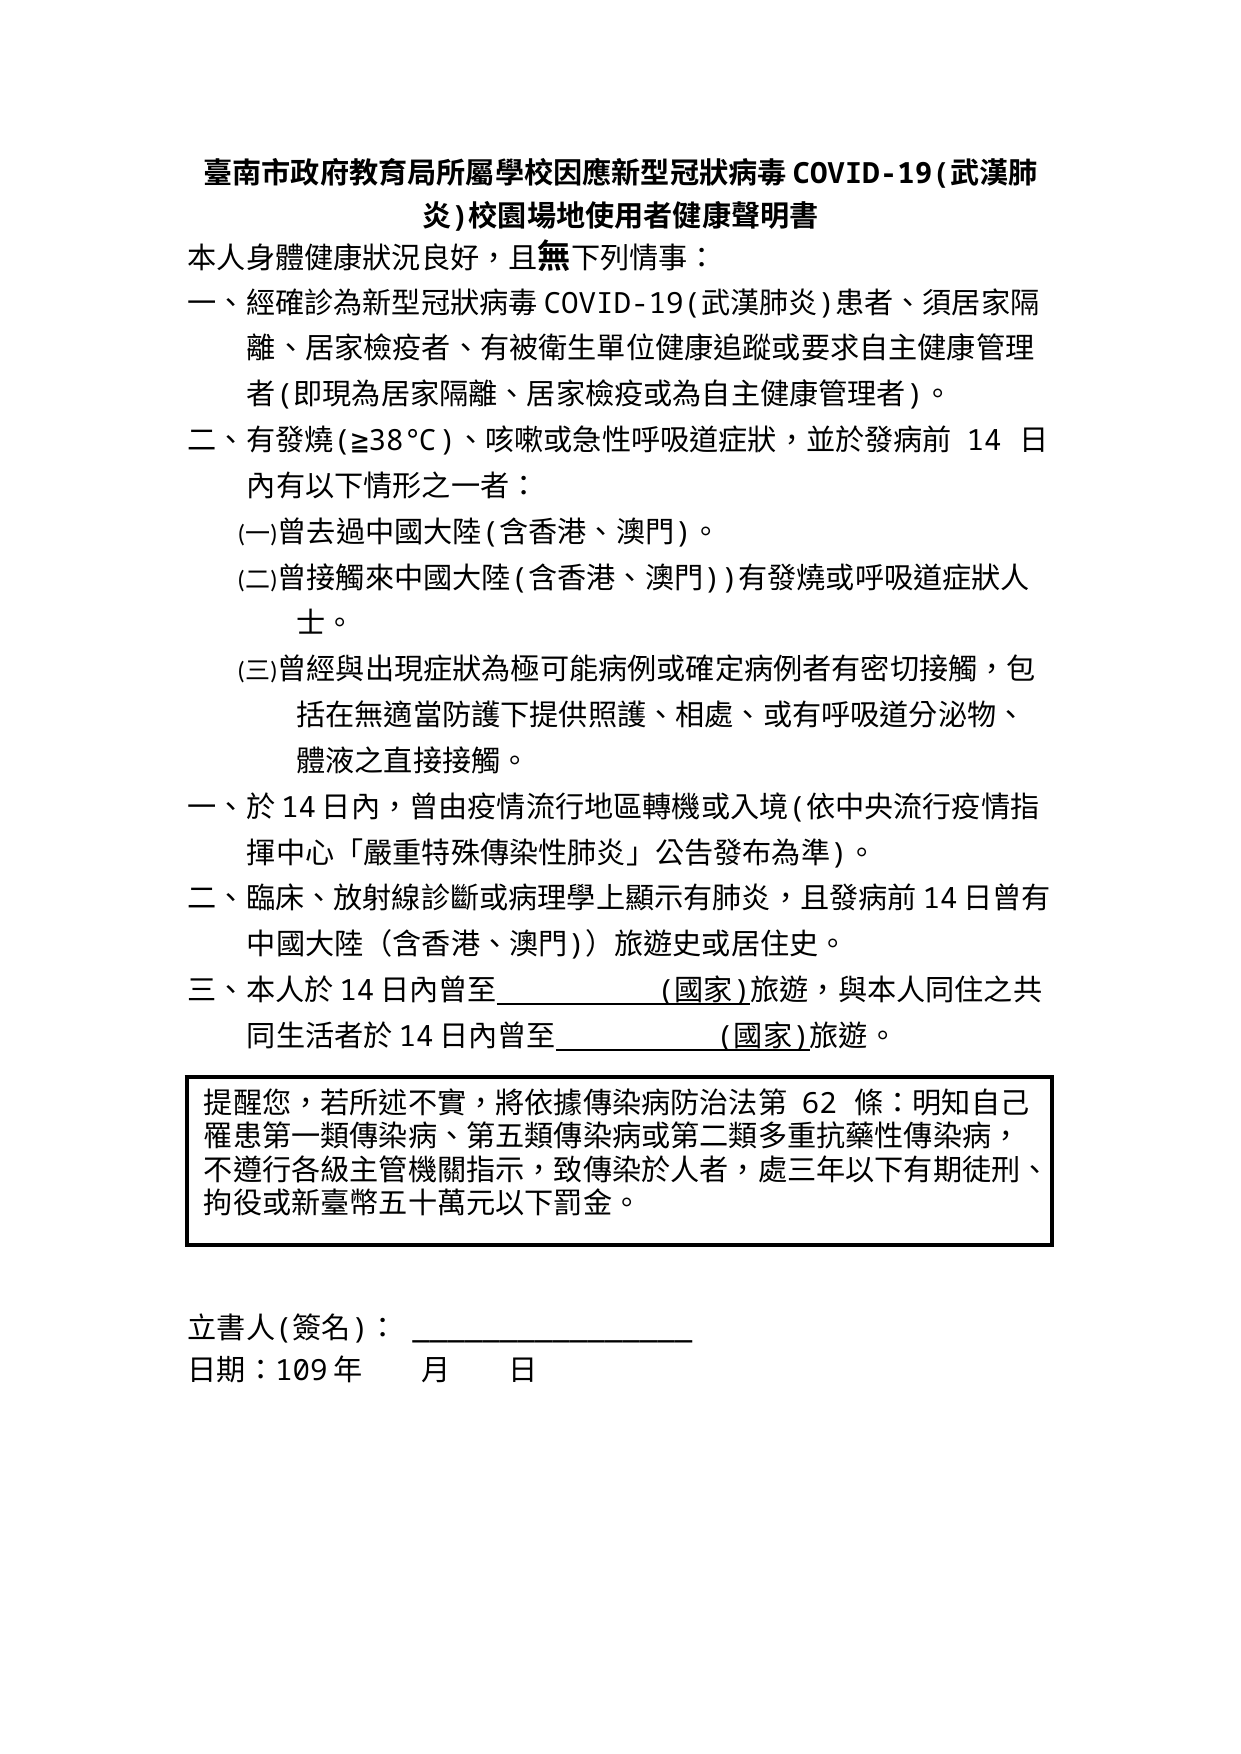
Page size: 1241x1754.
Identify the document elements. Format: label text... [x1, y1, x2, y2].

text 立書人(簽名)： ________________ [187, 1306, 1053, 1347]
list 本人於14日內曾至 (國家)旅遊，與本人同住之共同生活者於14日內曾至 (國家)旅遊。 [187, 964, 1053, 1056]
text 提醒您，若所述不實，將依據傳染病防治法第 62 條：明知自己罹患第一類傳染病、第五類傳染病或第二類多重抗藥性傳染病，不遵行各級主管機關指示，致傳染於人者，處三年以下有期徒刑、拘役或新臺幣五十萬元以下罰金。 [204, 1087, 1035, 1220]
list 曾去過中國大陸(含香港、澳門)。 [237, 506, 1053, 551]
list 曾經與出現症狀為極可能病例或確定病例者有密切接觸，包括在無適當防護下提供照護、相處、或有呼吸道分泌物、體液之直接接觸。 [237, 643, 1053, 781]
list 有發燒(≧38℃)、咳嗽或急性呼吸道症狀，並於發病前 14 日內有以下情形之一者： [187, 414, 1053, 506]
list 於14日內，曾由疫情流行地區轉機或入境(依中央流行疫情指揮中心「嚴重特殊傳染性肺炎」公告發布為準)。 [187, 781, 1053, 872]
text 日期：109年 月 日 [187, 1347, 1053, 1389]
text 本人身體健康狀況良好，且無下列情事： [187, 235, 1053, 276]
list 臨床、放射線診斷或病理學上顯示有肺炎，且發病前14日曾有中國大陸（含香港、澳門)）旅遊史或居住史。 [187, 872, 1053, 964]
list 經確診為新型冠狀病毒COVID-19(武漢肺炎)患者、須居家隔離、居家檢疫者、有被衛生單位健康追蹤或要求自主健康管理者(即現為居家隔離、居家檢疫或為自主健康管理者)。 [187, 276, 1053, 414]
list 曾接觸來中國大陸(含香港、澳門))有發燒或呼吸道症狀人士。 [237, 551, 1053, 643]
text 臺南市政府教育局所屬學校因應新型冠狀病毒COVID-19(武漢肺炎)校園場地使用者健康聲明書 [187, 150, 1053, 235]
